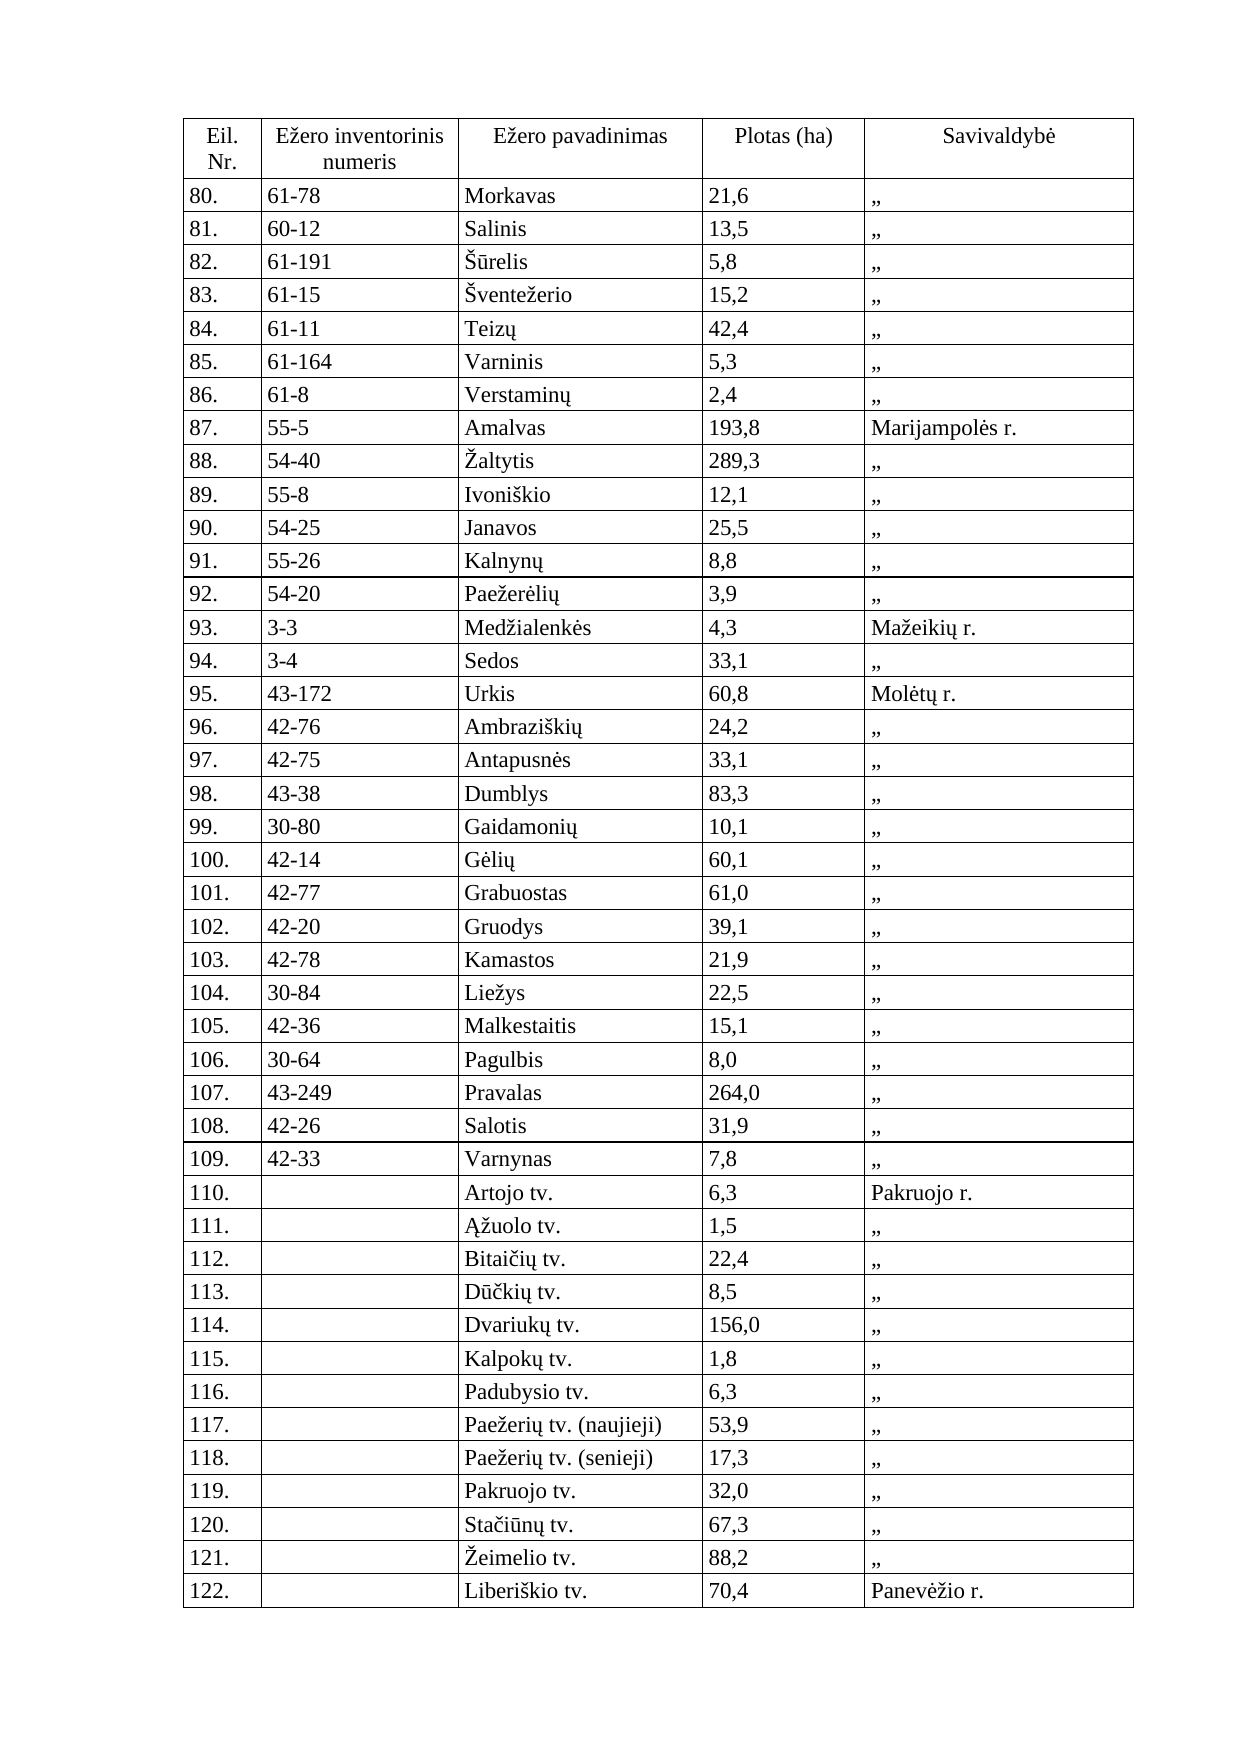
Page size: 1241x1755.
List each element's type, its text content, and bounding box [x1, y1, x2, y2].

table_cell 60,1 [703, 843, 864, 876]
table_cell „ [865, 810, 1133, 842]
table_cell 83,3 [703, 777, 864, 809]
table_cell 8,8 [703, 544, 864, 576]
table_cell „ [865, 245, 1133, 277]
table_cell 60-12 [262, 212, 458, 244]
table_cell „ [865, 1541, 1133, 1573]
table_cell 42-76 [262, 710, 458, 743]
table_cell 113. [184, 1275, 261, 1307]
table_cell 7,8 [703, 1143, 864, 1174]
table_cell [262, 1176, 458, 1208]
table_cell Kalpokų tv. [459, 1342, 702, 1374]
table_cell Varnynas [459, 1143, 702, 1174]
table_cell „ [865, 1375, 1133, 1407]
table_cell 88. [184, 445, 261, 477]
table_cell Šventežerio [459, 279, 702, 311]
table_cell „ [865, 1475, 1133, 1507]
table_cell Stačiūnų tv. [459, 1508, 702, 1540]
table_cell [262, 1574, 458, 1607]
table_cell „ [865, 1441, 1133, 1474]
table_cell [262, 1342, 458, 1374]
table_cell Salotis [459, 1109, 702, 1141]
table_cell „ [865, 744, 1133, 776]
table_cell 4,3 [703, 611, 864, 643]
table_cell 3-3 [262, 611, 458, 643]
table_cell „ [865, 1143, 1133, 1174]
table_cell „ [865, 877, 1133, 909]
table_cell Teizų [459, 312, 702, 344]
table_cell Morkavas [459, 179, 702, 211]
table_cell 70,4 [703, 1574, 864, 1607]
table_cell „ [865, 212, 1133, 244]
table_cell 5,8 [703, 245, 864, 277]
table_cell Varninis [459, 345, 702, 377]
table_cell 121. [184, 1541, 261, 1573]
table_cell 42-78 [262, 943, 458, 975]
table_cell Pakruojo r. [865, 1176, 1133, 1208]
table_cell „ [865, 1010, 1133, 1042]
table_cell 42-75 [262, 744, 458, 776]
table_cell 12,1 [703, 478, 864, 510]
table_cell 6,3 [703, 1375, 864, 1407]
table_cell 97. [184, 744, 261, 776]
table_cell 84. [184, 312, 261, 344]
table_cell Gaidamonių [459, 810, 702, 842]
table_cell Šūrelis [459, 245, 702, 277]
table_cell 108. [184, 1109, 261, 1141]
table_cell Ivoniškio [459, 478, 702, 510]
table_cell 31,9 [703, 1109, 864, 1141]
table_cell 24,2 [703, 710, 864, 743]
table_cell 22,5 [703, 976, 864, 1008]
table_cell Malkestaitis [459, 1010, 702, 1042]
table_header Ežero pavadinimas [459, 119, 702, 178]
table_cell [262, 1209, 458, 1241]
table_cell 83. [184, 279, 261, 311]
table_cell 103. [184, 943, 261, 975]
table_cell Grabuostas [459, 877, 702, 909]
table_cell 25,5 [703, 511, 864, 543]
table_cell 81. [184, 212, 261, 244]
table_cell 96. [184, 710, 261, 743]
table_cell [262, 1275, 458, 1307]
table_cell 264,0 [703, 1076, 864, 1108]
table_cell 43-38 [262, 777, 458, 809]
table_cell 61-191 [262, 245, 458, 277]
table_cell 82. [184, 245, 261, 277]
table_cell 43-249 [262, 1076, 458, 1108]
table_cell Ambraziškių [459, 710, 702, 743]
table_cell 30-80 [262, 810, 458, 842]
table_cell 89. [184, 478, 261, 510]
table_cell 42-26 [262, 1109, 458, 1141]
table_cell 94. [184, 644, 261, 676]
table_cell 156,0 [703, 1309, 864, 1341]
table_cell Marijampolės r. [865, 411, 1133, 443]
table_cell 109. [184, 1143, 261, 1174]
table_header Eil. Nr. [184, 119, 261, 178]
table_cell 55-26 [262, 544, 458, 576]
table_cell Salinis [459, 212, 702, 244]
table_cell 54-25 [262, 511, 458, 543]
table_cell 42-14 [262, 843, 458, 876]
table_cell Kamastos [459, 943, 702, 975]
table_cell 22,4 [703, 1242, 864, 1274]
table_cell 61-164 [262, 345, 458, 377]
table_cell 87. [184, 411, 261, 443]
table_cell Panevėžio r. [865, 1574, 1133, 1607]
table_cell 106. [184, 1043, 261, 1075]
table_cell Mažeikių r. [865, 611, 1133, 643]
table_cell Kalnynų [459, 544, 702, 576]
table_cell 119. [184, 1475, 261, 1507]
table_cell 80. [184, 179, 261, 211]
table_cell „ [865, 943, 1133, 975]
table_cell 115. [184, 1342, 261, 1374]
table_cell Pagulbis [459, 1043, 702, 1075]
table_cell 39,1 [703, 910, 864, 942]
table_cell Padubysio tv. [459, 1375, 702, 1407]
table_cell Gruodys [459, 910, 702, 942]
table_cell 88,2 [703, 1541, 864, 1573]
table_cell 116. [184, 1375, 261, 1407]
table_cell 17,3 [703, 1441, 864, 1474]
table_cell Ąžuolo tv. [459, 1209, 702, 1241]
table_header Ežero inventorinis numeris [262, 119, 458, 178]
table_cell „ [865, 1408, 1133, 1440]
table_cell [262, 1441, 458, 1474]
table_cell 100. [184, 843, 261, 876]
table_cell 21,6 [703, 179, 864, 211]
table_cell „ [865, 578, 1133, 610]
table_cell Gėlių [459, 843, 702, 876]
table_cell 117. [184, 1408, 261, 1440]
table_cell 30-64 [262, 1043, 458, 1075]
table_cell 55-8 [262, 478, 458, 510]
table_cell 107. [184, 1076, 261, 1108]
table_cell 42-36 [262, 1010, 458, 1042]
table_cell Medžialenkės [459, 611, 702, 643]
table_cell „ [865, 179, 1133, 211]
table_cell 61-8 [262, 378, 458, 410]
table_cell 111. [184, 1209, 261, 1241]
table_cell 55-5 [262, 411, 458, 443]
table_cell 1,5 [703, 1209, 864, 1241]
table_cell 101. [184, 877, 261, 909]
table_cell 10,1 [703, 810, 864, 842]
table_cell 42-20 [262, 910, 458, 942]
table_cell 120. [184, 1508, 261, 1540]
table_cell „ [865, 478, 1133, 510]
table_cell „ [865, 1242, 1133, 1274]
table_cell „ [865, 445, 1133, 477]
table_cell Artojo tv. [459, 1176, 702, 1208]
table_cell 112. [184, 1242, 261, 1274]
table_cell „ [865, 644, 1133, 676]
table_cell „ [865, 710, 1133, 743]
table_cell 33,1 [703, 644, 864, 676]
table_cell [262, 1375, 458, 1407]
table_cell „ [865, 1043, 1133, 1075]
table_cell 54-20 [262, 578, 458, 610]
table_cell „ [865, 279, 1133, 311]
table_cell 42-33 [262, 1143, 458, 1174]
table_cell 61,0 [703, 877, 864, 909]
table_cell „ [865, 1076, 1133, 1108]
table_cell Paežerių tv. (naujieji) [459, 1408, 702, 1440]
table_cell Dūčkių tv. [459, 1275, 702, 1307]
table_cell „ [865, 312, 1133, 344]
table_cell „ [865, 1109, 1133, 1141]
table_cell 289,3 [703, 445, 864, 477]
table_cell 60,8 [703, 677, 864, 709]
table_cell 86. [184, 378, 261, 410]
table_cell 110. [184, 1176, 261, 1208]
table_cell 15,2 [703, 279, 864, 311]
table_cell Pakruojo tv. [459, 1475, 702, 1507]
table_cell [262, 1309, 458, 1341]
table_cell „ [865, 544, 1133, 576]
table_header Plotas (ha) [703, 119, 864, 178]
table_cell 98. [184, 777, 261, 809]
table_cell 1,8 [703, 1342, 864, 1374]
table_cell 8,5 [703, 1275, 864, 1307]
table_cell 15,1 [703, 1010, 864, 1042]
table_cell 21,9 [703, 943, 864, 975]
table_cell 90. [184, 511, 261, 543]
table_cell 42-77 [262, 877, 458, 909]
table_cell Liberiškio tv. [459, 1574, 702, 1607]
table_cell „ [865, 511, 1133, 543]
table_cell 122. [184, 1574, 261, 1607]
table_cell 95. [184, 677, 261, 709]
table_cell 61-15 [262, 279, 458, 311]
table_cell Janavos [459, 511, 702, 543]
table_cell 42,4 [703, 312, 864, 344]
table_cell [262, 1541, 458, 1573]
table_cell 102. [184, 910, 261, 942]
table_cell Pravalas [459, 1076, 702, 1108]
table_cell 104. [184, 976, 261, 1008]
table_cell „ [865, 843, 1133, 876]
table_cell 114. [184, 1309, 261, 1341]
table_cell 2,4 [703, 378, 864, 410]
table_cell 32,0 [703, 1475, 864, 1507]
table_cell Bitaičių tv. [459, 1242, 702, 1274]
table_cell [262, 1508, 458, 1540]
table_cell [262, 1475, 458, 1507]
table_cell 193,8 [703, 411, 864, 443]
table_cell 6,3 [703, 1176, 864, 1208]
table_cell 99. [184, 810, 261, 842]
table_cell 3,9 [703, 578, 864, 610]
table_cell Dvariukų tv. [459, 1309, 702, 1341]
table_cell 13,5 [703, 212, 864, 244]
table_cell 53,9 [703, 1408, 864, 1440]
table_cell 8,0 [703, 1043, 864, 1075]
table_cell 118. [184, 1441, 261, 1474]
table_cell Dumblys [459, 777, 702, 809]
table_cell „ [865, 1209, 1133, 1241]
table_cell Sedos [459, 644, 702, 676]
table_cell 67,3 [703, 1508, 864, 1540]
table_cell 93. [184, 611, 261, 643]
table_cell Paežerėlių [459, 578, 702, 610]
table_cell Verstaminų [459, 378, 702, 410]
table_cell „ [865, 378, 1133, 410]
table_cell „ [865, 777, 1133, 809]
table_cell Liežys [459, 976, 702, 1008]
table_cell „ [865, 910, 1133, 942]
table_cell „ [865, 1275, 1133, 1307]
table_cell Urkis [459, 677, 702, 709]
table_cell Amalvas [459, 411, 702, 443]
table_cell „ [865, 976, 1133, 1008]
table_cell 33,1 [703, 744, 864, 776]
table_cell 43-172 [262, 677, 458, 709]
table_cell 5,3 [703, 345, 864, 377]
table_cell 61-11 [262, 312, 458, 344]
table_cell 105. [184, 1010, 261, 1042]
table_cell „ [865, 345, 1133, 377]
table_cell 91. [184, 544, 261, 576]
table_cell Paežerių tv. (senieji) [459, 1441, 702, 1474]
table_header Savivaldybė [865, 119, 1133, 178]
table_cell 85. [184, 345, 261, 377]
table_cell 3-4 [262, 644, 458, 676]
table_cell Žeimelio tv. [459, 1541, 702, 1573]
table_cell Molėtų r. [865, 677, 1133, 709]
table_cell 54-40 [262, 445, 458, 477]
table_cell [262, 1408, 458, 1440]
table_cell „ [865, 1342, 1133, 1374]
table_cell „ [865, 1508, 1133, 1540]
table_cell 92. [184, 578, 261, 610]
table_cell Antapusnės [459, 744, 702, 776]
table_cell 30-84 [262, 976, 458, 1008]
table_cell [262, 1242, 458, 1274]
table_cell 61-78 [262, 179, 458, 211]
table_cell „ [865, 1309, 1133, 1341]
table_cell Žaltytis [459, 445, 702, 477]
